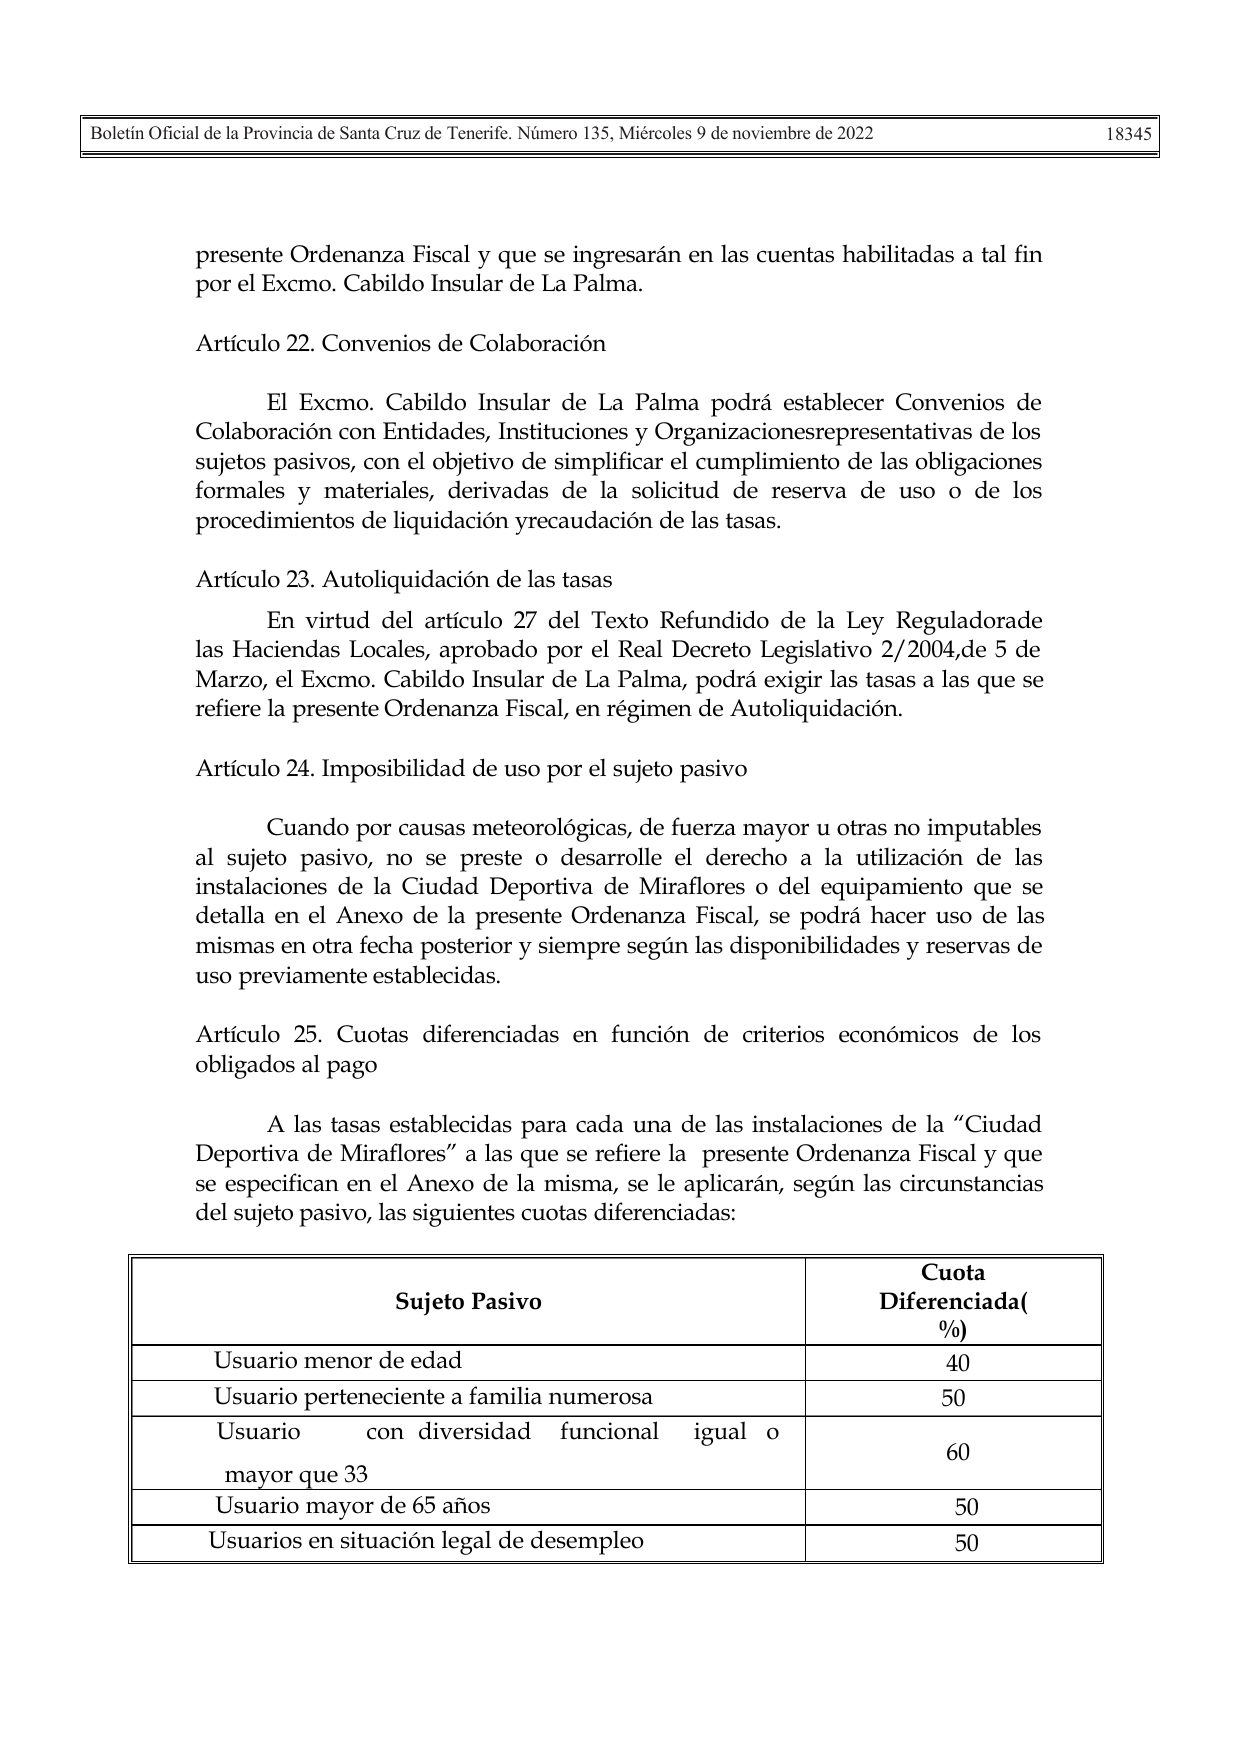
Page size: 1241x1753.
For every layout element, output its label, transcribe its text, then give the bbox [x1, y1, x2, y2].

text 18345 [1105, 123, 1177, 144]
text 50 [955, 1528, 1003, 1557]
text A las tasas establecidas para cada una de las instalaciones de la “Ciudad [266, 1109, 1062, 1138]
text Artículo 25. Cuotas diferenciadas en función de criterios económicos de los [195, 1019, 1062, 1049]
text detalla en el Anexo de la presente Ordenanza Fiscal, se podrá hacer uso de las [195, 900, 1062, 930]
text Artículo 24. Imposibilidad de uso por el sujeto pasivo [195, 752, 768, 782]
text Sujeto Pasivo [395, 1287, 567, 1315]
text %) [939, 1315, 993, 1344]
text Diferenciada( [878, 1287, 1053, 1315]
text mismas en otra fecha posterior y siempre según las disponibilidades y reservas de [195, 930, 1062, 959]
text 40 [946, 1347, 995, 1377]
text Colaboración con Entidades, Instituciones y Organizacionesrepresentativas de los [195, 416, 1062, 445]
text Cuota [921, 1258, 1011, 1286]
text Artículo 22. Convenios de Colaboración [195, 327, 628, 357]
text Usuario perteneciente a familia numerosa [213, 1381, 677, 1411]
text del sujeto pasivo, las siguientes cuotas diferenciadas: [195, 1197, 1062, 1227]
text las Haciendas Locales, aprobado por el Real Decreto Legislativo 2/2004,de 5 de [195, 634, 1062, 664]
text Usuario menor de edad [213, 1345, 677, 1375]
text 0 [958, 1437, 995, 1467]
text Usuario [216, 1416, 325, 1446]
picture [129, 1255, 1103, 1563]
text procedimientos de liquidación yrecaudación de las tasas. [195, 504, 1062, 534]
text Usuarios en situación legal de desempleo [208, 1525, 667, 1555]
text 50 [941, 1383, 995, 1412]
text instalaciones de la Ciudad Deportiva de Miraflores o del equipamiento que se [195, 871, 1062, 900]
text con diversidad funcional igual o [366, 1416, 803, 1446]
text se especifican en el Anexo de la misma, se le aplicarán, según las circunstancias [195, 1168, 1062, 1197]
text El Excmo. Cabildo Insular de La Palma podrá establecer Convenios de [266, 386, 1062, 416]
text al sujeto pasivo, no se preste o desarrolle el derecho a la utilización de las [195, 841, 1062, 871]
text refiere la presente Ordenanza Fiscal, en régimen de Autoliquidación. [195, 693, 1062, 723]
text Deportiva de Miraflores” a las que se refiere la presente Ordenanza Fiscal y que [195, 1138, 1062, 1168]
text Cuando por causas meteorológicas, de fuerza mayor u otras no imputables [266, 812, 1062, 841]
picture [81, 116, 1159, 151]
picture [81, 152, 1159, 157]
text obligados al pago [195, 1049, 1062, 1078]
text uso previamente establecidas. [195, 959, 1062, 989]
text Usuario mayor de 65 años [215, 1489, 514, 1519]
text formales y materiales, derivadas de la solicitud de reserva de uso o de los [195, 475, 1062, 504]
text presente Ordenanza Fiscal y que se ingresarán en las cuentas habilitadas a tal fin [195, 239, 1062, 268]
text sujetos pasivos, con el objetivo de simplificar el cumplimiento de las obligaciones [195, 446, 1062, 475]
text Boletín Oficial de la Provincia de Santa Cruz de Tenerife. Número 135, Miércoles 9 de noviembre de 2022 [90, 123, 898, 144]
text Marzo, el Excmo. Cabildo Insular de La Palma, podrá exigir las tasas a las que se [195, 664, 1062, 693]
text mayor que 33 [224, 1459, 392, 1488]
text En virtud del artículo 27 del Texto Refundido de la Ley Reguladorade [266, 605, 1062, 634]
text Artículo 23. Autoliquidación de las tasas [195, 563, 634, 593]
text por el Excmo. Cabildo Insular de La Palma. [195, 268, 1062, 298]
text 6 [946, 1437, 958, 1467]
text 50 [955, 1492, 1003, 1521]
